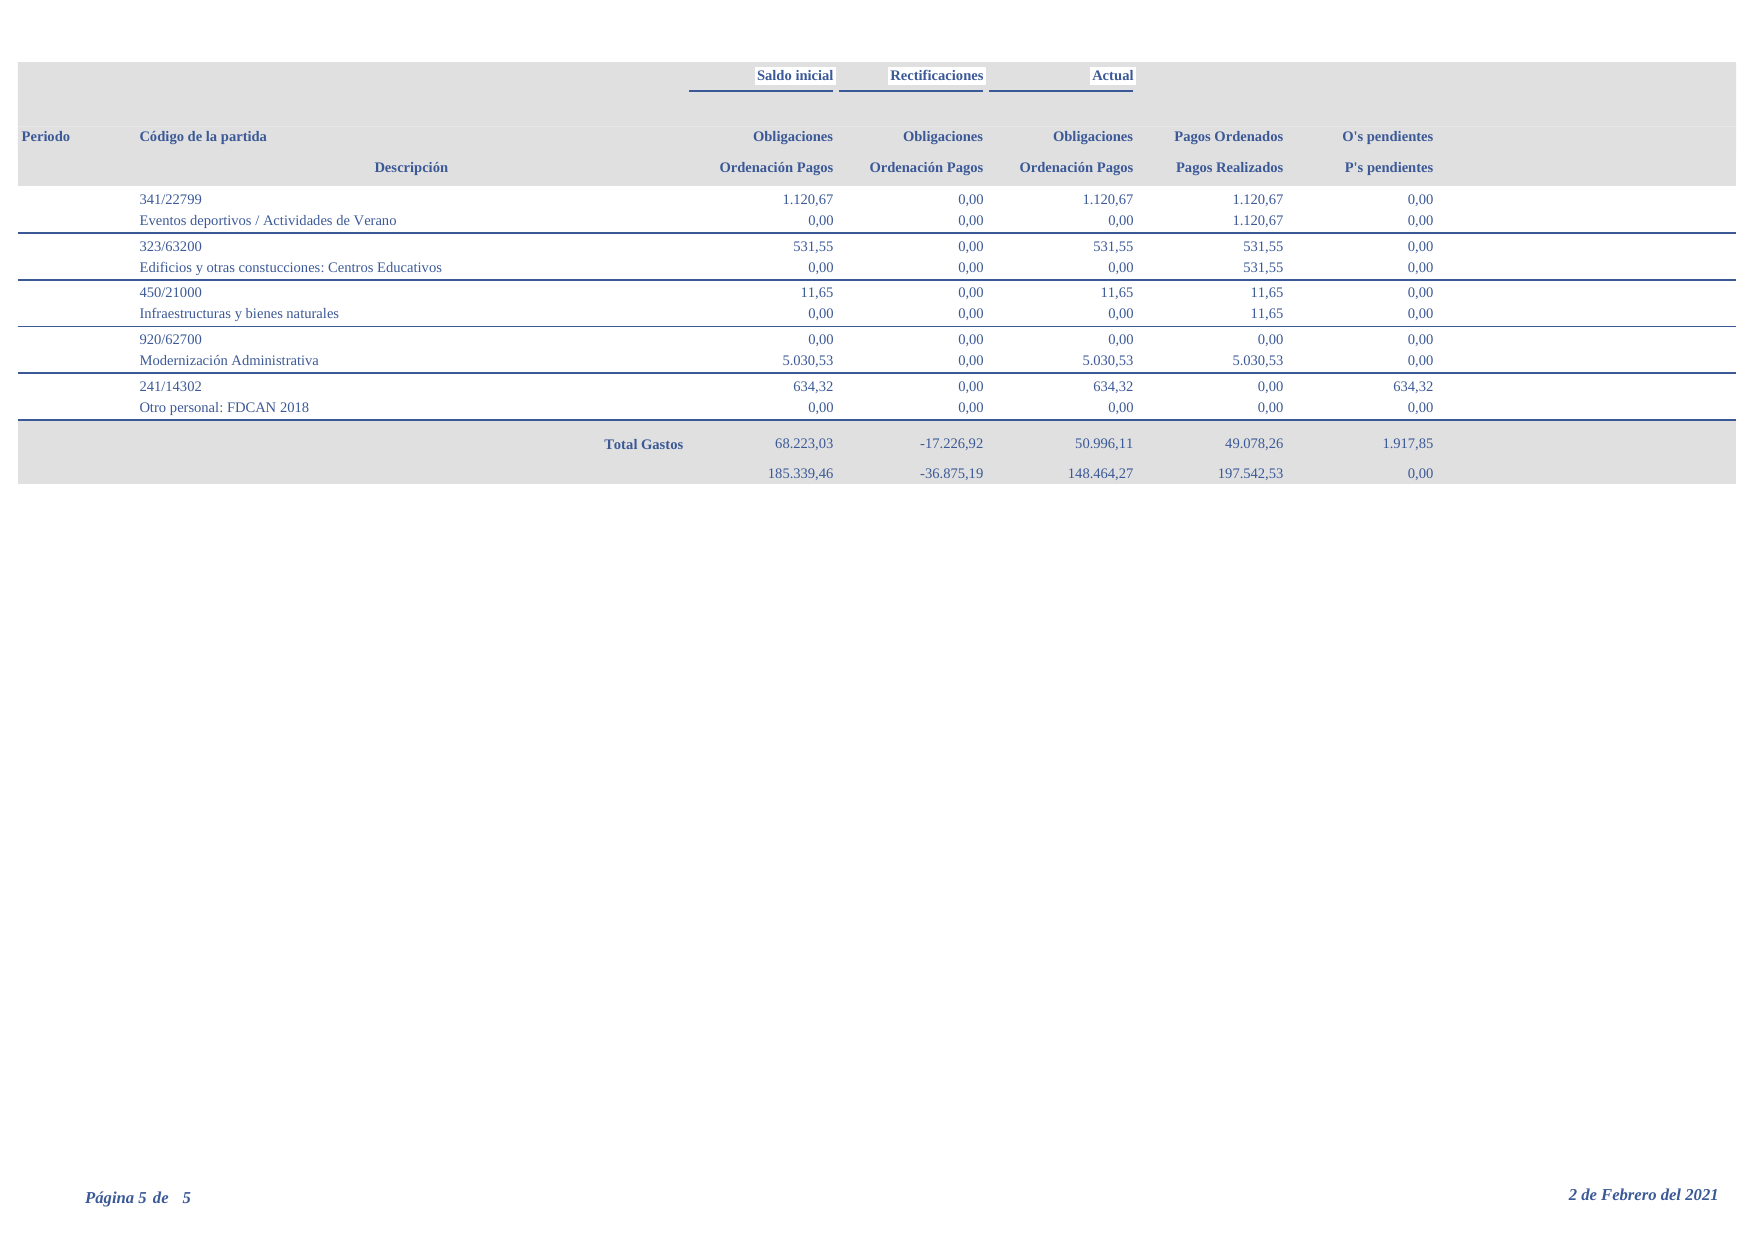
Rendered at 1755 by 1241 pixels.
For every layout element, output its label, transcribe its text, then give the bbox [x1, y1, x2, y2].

table_cell 11,65 [701, 281, 851, 303]
table_cell 323/63200 [105, 234, 526, 257]
table_cell [526, 350, 701, 372]
table_cell 1.120,67 [1001, 186, 1154, 211]
table_cell [18, 327, 105, 350]
table_cell [526, 396, 701, 419]
table_cell 0,00 [1313, 350, 1736, 372]
table_cell [105, 421, 526, 459]
table_cell [18, 396, 105, 419]
table_cell 634,32 [1313, 374, 1736, 396]
table_cell 531,55 [701, 234, 851, 257]
table_cell [526, 327, 701, 350]
table_cell 341/22799 [105, 186, 526, 211]
table_cell 0,00 [1313, 303, 1736, 326]
table_cell Edificios y otras constucciones: Centros Educativos [105, 257, 526, 279]
table_cell 0,00 [1001, 327, 1154, 350]
table_header [526, 158, 701, 186]
table_cell 0,00 [701, 327, 851, 350]
table_cell Infraestructuras y bienes naturales [105, 303, 526, 326]
table_cell [526, 459, 701, 484]
table_cell 0,00 [1313, 211, 1736, 232]
table_cell 0,00 [1313, 234, 1736, 257]
table_cell [18, 350, 105, 372]
table_cell Total Gastos [526, 421, 701, 459]
table_cell 0,00 [1001, 303, 1154, 326]
table_cell 0,00 [1154, 374, 1313, 396]
table_cell 0,00 [851, 281, 1001, 303]
table_header Obligaciones Ordenación Pagos [701, 158, 851, 186]
table_cell 5.030,53 [701, 350, 851, 372]
table_cell [18, 211, 105, 232]
table_cell 0,00 [1001, 257, 1154, 279]
table_cell -17.226,92 [851, 421, 1001, 459]
table_cell 0,00 [1313, 186, 1736, 211]
table_cell 1.120,67 [1154, 211, 1313, 232]
table_cell 197.542,53 [1154, 459, 1313, 484]
table_cell 920/62700 [105, 327, 526, 350]
table_cell 0,00 [1313, 257, 1736, 279]
table_cell 0,00 [851, 234, 1001, 257]
table_cell 241/14302 [105, 374, 526, 396]
table_header Obligaciones Ordenación Pagos [851, 158, 1001, 186]
table_cell 49.078,26 [1154, 421, 1313, 459]
table_cell 11,65 [1154, 281, 1313, 303]
table_cell 0,00 [1001, 396, 1154, 419]
table_cell 11,65 [1154, 303, 1313, 326]
table_cell 1.120,67 [701, 186, 851, 211]
table_cell [526, 234, 701, 257]
table_cell [18, 374, 105, 396]
table_cell [18, 186, 105, 211]
table_header O's pendientes P's pendientes [1313, 158, 1736, 186]
table_cell [18, 303, 105, 326]
table_cell [526, 257, 701, 279]
table_cell Eventos deportivos / Actividades de Verano [105, 211, 526, 232]
table_cell 0,00 [851, 186, 1001, 211]
table_cell Modernización Administrativa [105, 350, 526, 372]
table_cell 0,00 [851, 374, 1001, 396]
table_cell 0,00 [701, 303, 851, 326]
table_cell -36.875,19 [851, 459, 1001, 484]
table_cell 0,00 [1154, 396, 1313, 419]
table_cell [18, 257, 105, 279]
table_cell 634,32 [1001, 374, 1154, 396]
table_header Periodo [18, 158, 105, 186]
table_cell 0,00 [701, 211, 851, 232]
table_cell 531,55 [1154, 234, 1313, 257]
table_cell 0,00 [1313, 396, 1736, 419]
table_cell [18, 281, 105, 303]
table_cell [526, 186, 701, 211]
table_cell [526, 281, 701, 303]
table_cell [526, 303, 701, 326]
table_cell [18, 421, 105, 459]
table_cell 5.030,53 [1001, 350, 1154, 372]
table_cell 0,00 [1313, 281, 1736, 303]
table_cell 0,00 [701, 396, 851, 419]
table_cell Otro personal: FDCAN 2018 [105, 396, 526, 419]
table_cell 0,00 [851, 303, 1001, 326]
table_cell 1.120,67 [1154, 186, 1313, 211]
table_cell 0,00 [701, 257, 851, 279]
table_cell 0,00 [851, 211, 1001, 232]
table_cell 531,55 [1001, 234, 1154, 257]
table_header Código de la partida Descripción [105, 158, 526, 186]
table_cell 0,00 [1313, 327, 1736, 350]
table_cell 0,00 [1313, 459, 1736, 484]
table_cell [526, 374, 701, 396]
table_cell 185.339,46 [701, 459, 851, 484]
table_cell 450/21000 [105, 281, 526, 303]
table_cell 148.464,27 [1001, 459, 1154, 484]
table_cell 0,00 [851, 396, 1001, 419]
table_header Pagos Ordenados Pagos Realizados [1154, 158, 1313, 186]
table_cell [18, 234, 105, 257]
table_cell 0,00 [851, 350, 1001, 372]
table_cell 11,65 [1001, 281, 1154, 303]
table_cell [105, 459, 526, 484]
table_cell 531,55 [1154, 257, 1313, 279]
table_cell 1.917,85 [1313, 421, 1736, 459]
table_header Obligaciones Ordenación Pagos [1001, 158, 1154, 186]
table_cell 5.030,53 [1154, 350, 1313, 372]
table_cell 50.996,11 [1001, 421, 1154, 459]
table_cell 0,00 [1154, 327, 1313, 350]
table_cell 634,32 [701, 374, 851, 396]
table_cell 0,00 [1001, 211, 1154, 232]
table_cell 0,00 [851, 327, 1001, 350]
table_cell [18, 459, 105, 484]
table_cell 0,00 [851, 257, 1001, 279]
table_cell [526, 211, 701, 232]
table_cell 68.223,03 [701, 421, 851, 459]
